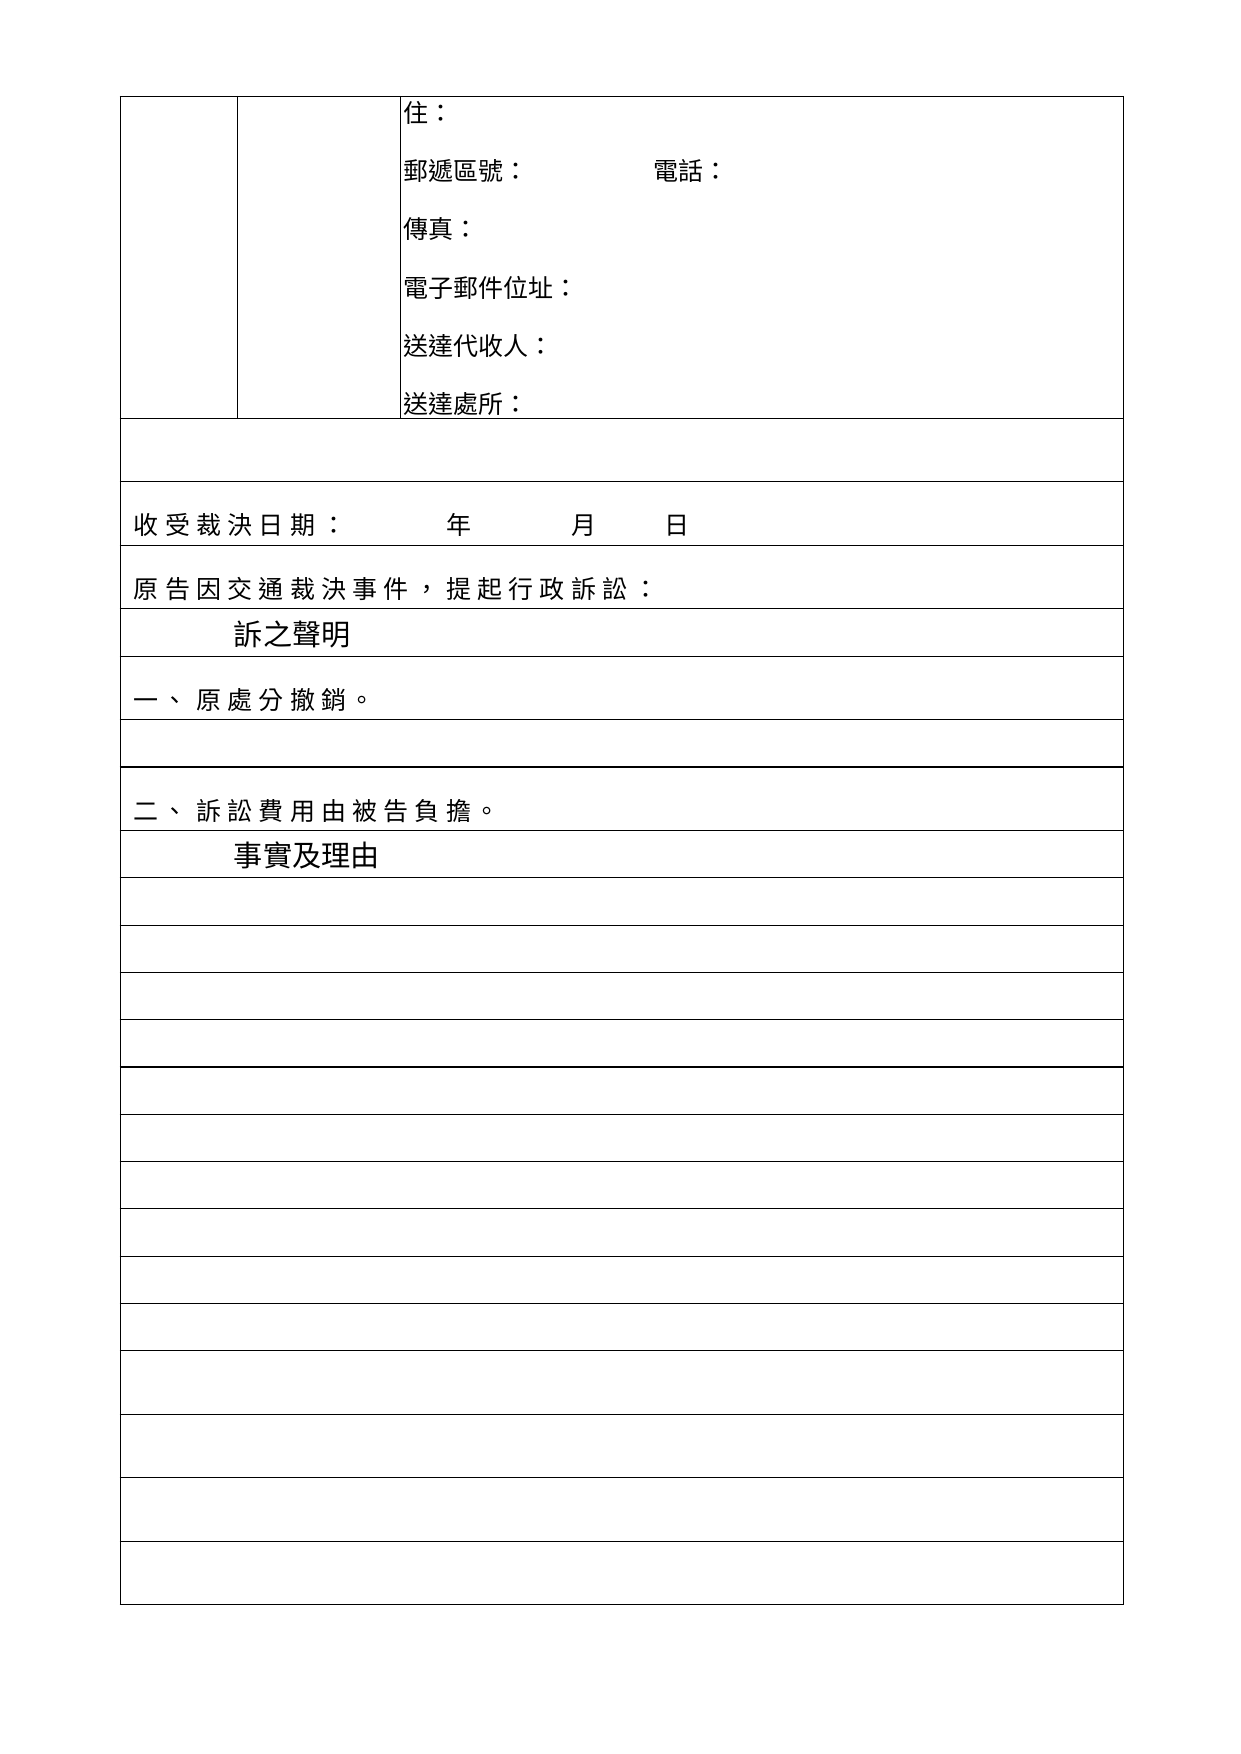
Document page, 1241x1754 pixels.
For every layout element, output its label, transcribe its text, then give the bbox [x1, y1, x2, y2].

table_cell 二、訴訟費用由被告負擔。 [121, 768, 1123, 830]
table_cell [121, 1304, 1123, 1350]
table_cell [121, 1542, 1123, 1604]
table_cell 收受裁決日期： 年 月 日 [121, 482, 1123, 545]
table_cell 事實及理由 [121, 831, 1123, 877]
table_cell [121, 878, 1123, 924]
table_cell [121, 1257, 1123, 1303]
table_cell [121, 926, 1123, 972]
table_cell [121, 1162, 1123, 1208]
table_cell [121, 419, 1123, 481]
table_cell [121, 1115, 1123, 1161]
table_cell [121, 1478, 1123, 1541]
table_cell [121, 973, 1123, 1019]
table_cell 一、原處分撤銷。 [121, 657, 1123, 719]
table_cell 住： 郵遞區號： 電話： 傳真： 電子郵件位址： 送達代收人： 送達處所： [401, 97, 1123, 418]
table_cell [238, 97, 400, 418]
table_cell [121, 1068, 1123, 1114]
table_cell [121, 97, 237, 418]
table_cell [121, 1351, 1123, 1414]
table_cell [121, 1020, 1123, 1066]
table_cell 原告因交通裁決事件，提起行政訴訟： [121, 546, 1123, 608]
table_cell [121, 720, 1123, 766]
table_cell [121, 1209, 1123, 1256]
table_cell [121, 1415, 1123, 1477]
table_cell 訴之聲明 [121, 609, 1123, 656]
